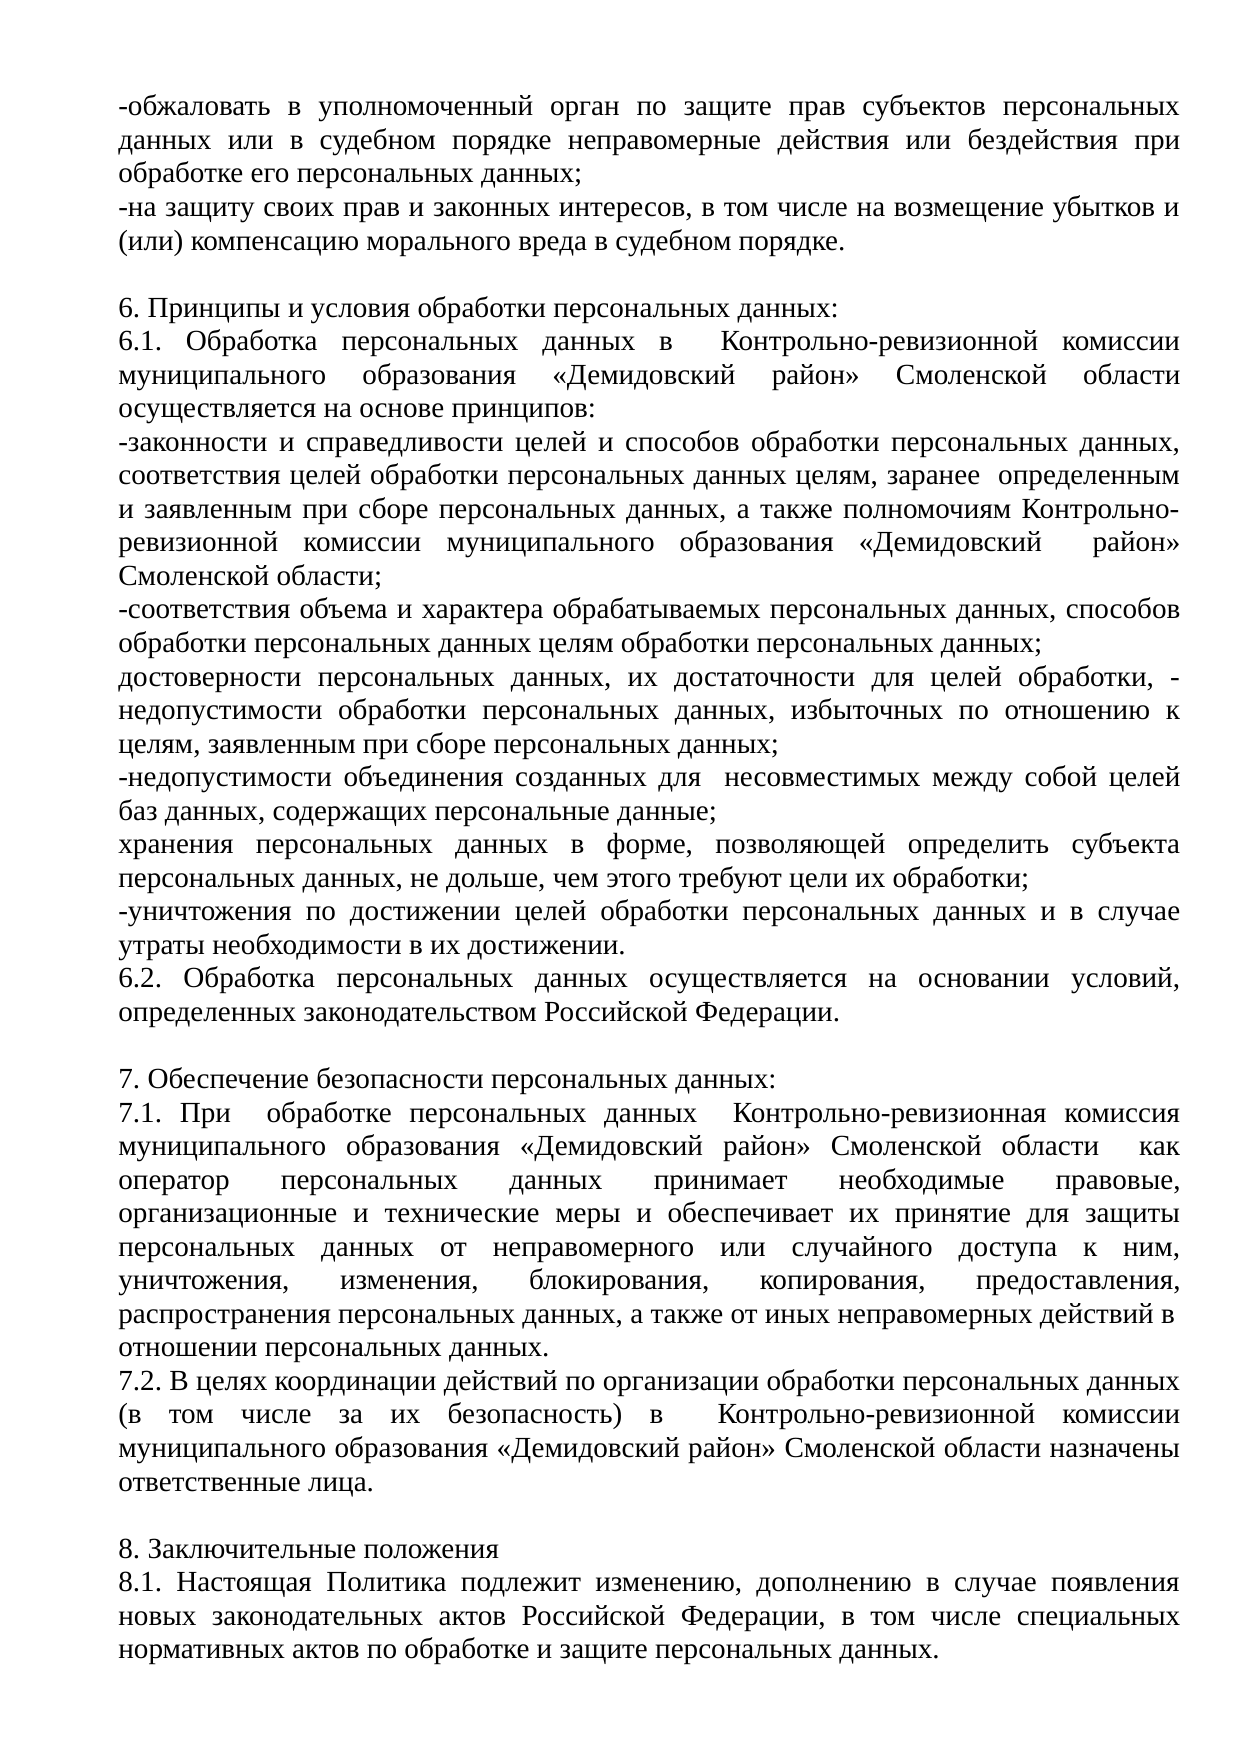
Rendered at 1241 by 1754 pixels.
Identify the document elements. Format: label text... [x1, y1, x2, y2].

text 7.2. В целях координации действий по организации обработки персональных данных (в том числе за их безопасность) в Контрольно-ревизионной комиссии муниципального образования «Демидовский район» Смоленской области назначены ответственные лица. [118, 1363, 1181, 1497]
text -на защиту своих прав и законных интересов, в том числе на возмещение убытков и (или) компенсацию морального вреда в судебном порядке. [118, 189, 1181, 256]
text -уничтожения по достижении целей обработки персональных данных и в случае утраты необходимости в их достижении. [118, 893, 1181, 961]
text 6.1. Обработка персональных данных в Контрольно-ревизионной комиссии муниципального образования «Демидовский район» Смоленской области осуществляется на основе принципов: [118, 323, 1181, 424]
text 7. Обеспечение безопасности персональных данных: [118, 1061, 1181, 1095]
text 6. Принципы и условия обработки персональных данных: [118, 290, 1181, 323]
text 7.1. При обработке персональных данных Контрольно-ревизионная комиссия муниципального образования «Демидовский район» Смоленской области как оператор персональных данных принимает необходимые правовые, организационные и технические меры и обеспечивает их принятие для защиты персональных данных от неправомерного или случайного доступа к ним, уничтожения, изменения, блокирования, копирования, предоставления, распространения персональных данных, а также от иных неправомерных действий в [118, 1095, 1181, 1329]
text -обжаловать в уполномоченный орган по защите прав субъектов персональных данных или в судебном порядке неправомерные действия или бездействия при обработке его персональных данных; [118, 88, 1181, 189]
text достоверности персональных данных, их достаточности для целей обработки, -недопустимости обработки персональных данных, избыточных по отношению к целям, заявленным при сборе персональных данных; [118, 659, 1181, 759]
text -соответствия объема и характера обрабатываемых персональных данных, способов обработки персональных данных целям обработки персональных данных; [118, 592, 1181, 659]
text 8. Заключительные положения [118, 1531, 1181, 1564]
text хранения персональных данных в форме, позволяющей определить субъекта персональных данных, не дольше, чем этого требуют цели их обработки; [118, 826, 1181, 893]
text -недопустимости объединения созданных для несовместимых между собой целей баз данных, содержащих персональные данные; [118, 759, 1181, 826]
text 6.2. Обработка персональных данных осуществляется на основании условий, определенных законодательством Российской Федерации. [118, 961, 1181, 1028]
text -законности и справедливости целей и способов обработки персональных данных, соответствия целей обработки персональных данных целям, заранее определенным и заявленным при сборе персональных данных, а также полномочиям Контрольно-ревизионной комиссии муниципального образования «Демидовский район» Смоленской области; [118, 424, 1181, 592]
text 8.1. Настоящая Политика подлежит изменению, дополнению в случае появления новых законодательных актов Российской Федерации, в том числе специальных нормативных актов по обработке и защите персональных данных. [118, 1564, 1181, 1665]
text отношении персональных данных. [118, 1329, 1181, 1363]
